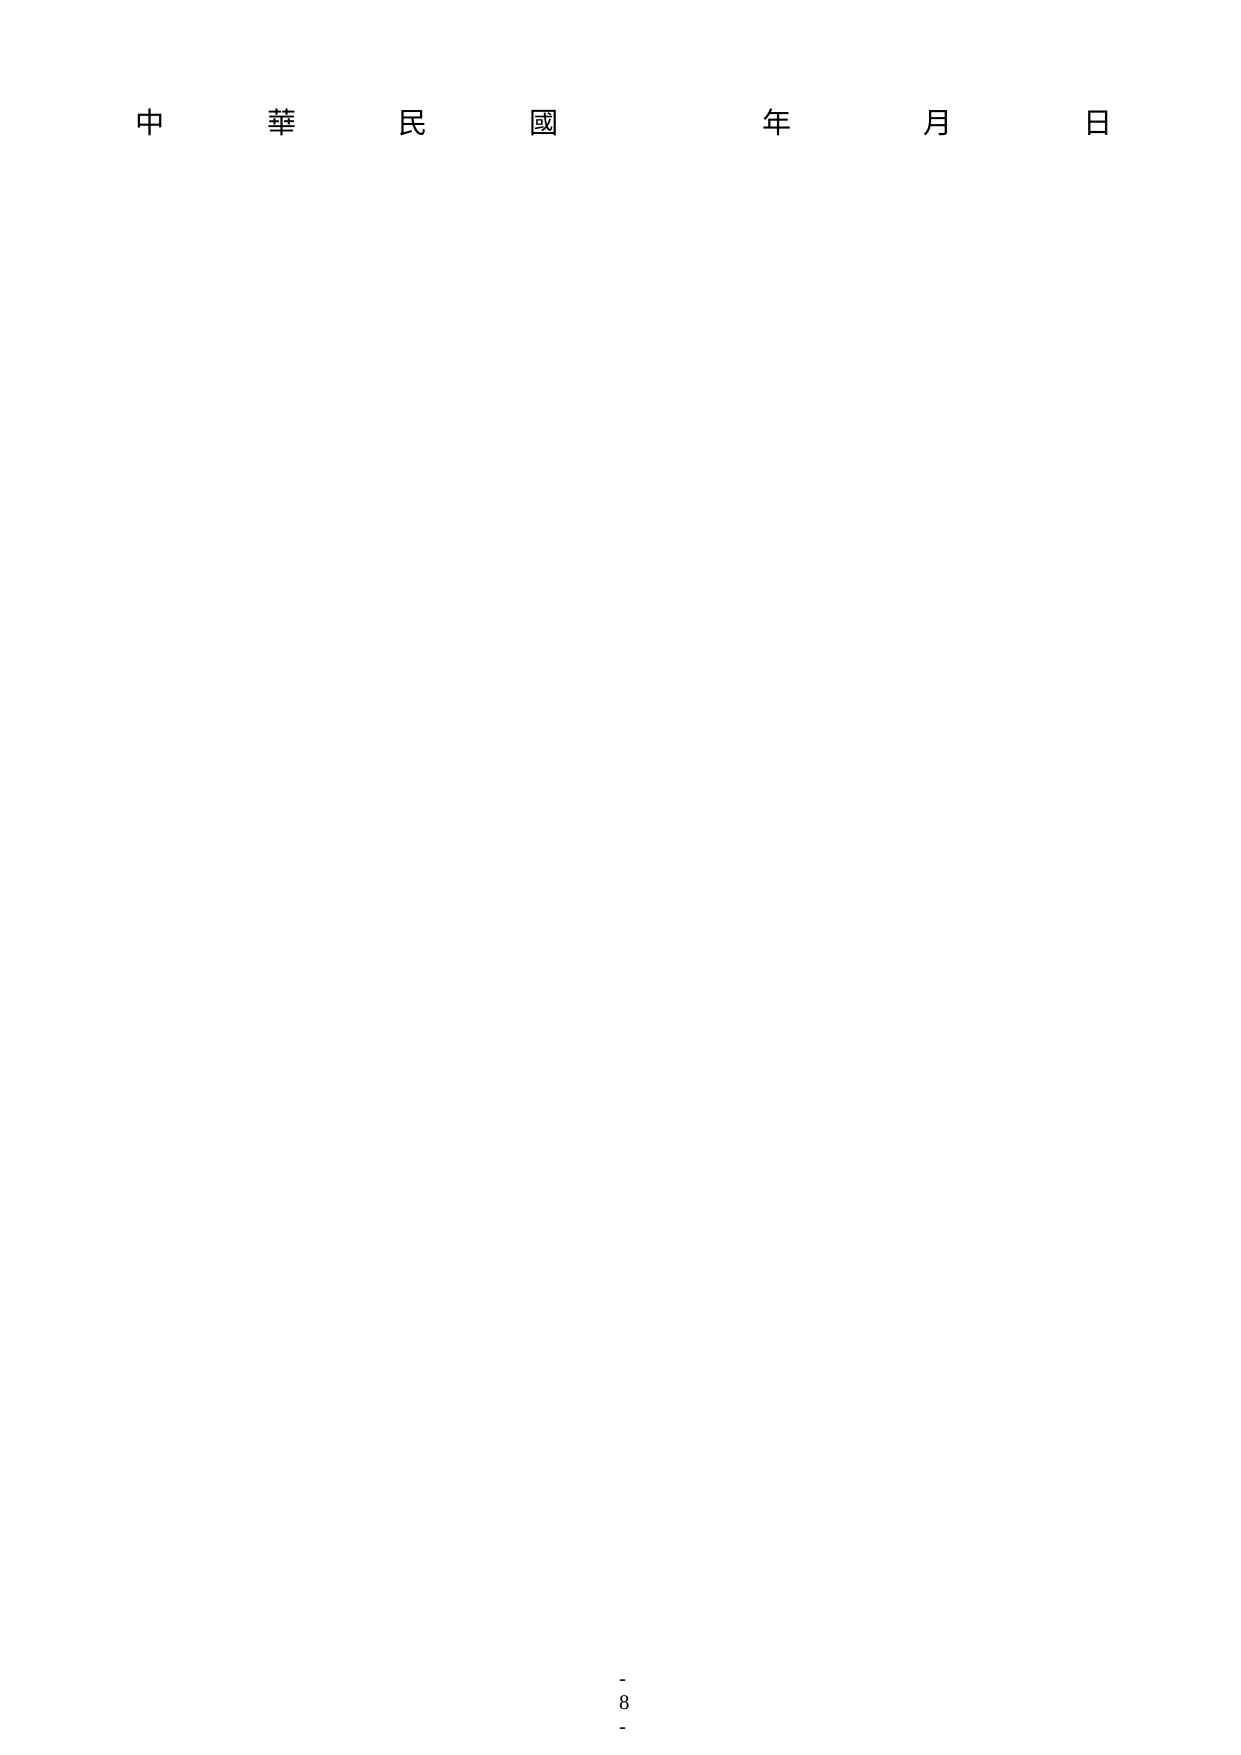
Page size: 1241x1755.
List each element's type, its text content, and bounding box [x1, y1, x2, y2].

text 中 華 民 國 年 月 日 [118, 89, 1122, 145]
